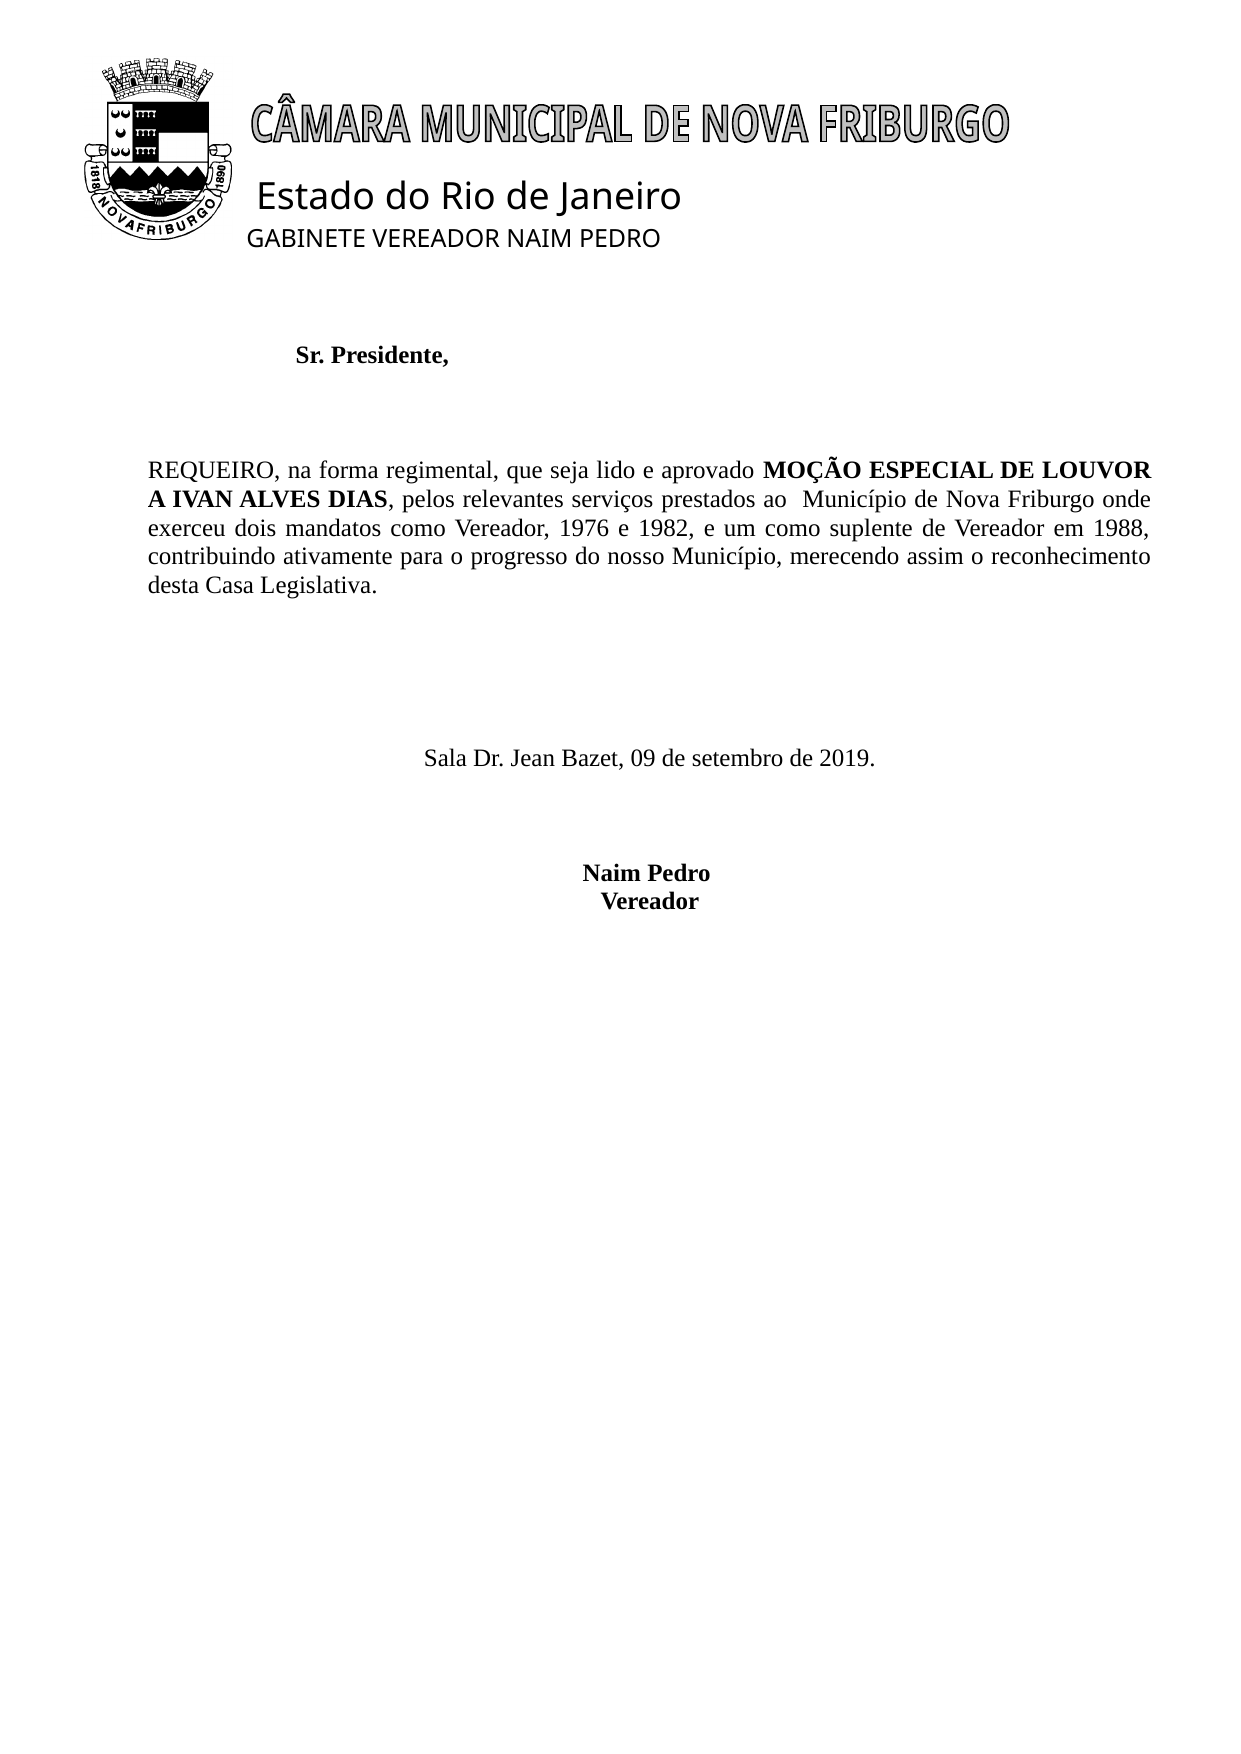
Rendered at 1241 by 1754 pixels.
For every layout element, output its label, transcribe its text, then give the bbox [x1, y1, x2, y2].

text Vereador [148, 886, 1152, 915]
text Naim Pedro [148, 858, 1152, 886]
text Sr. Presidente, [148, 340, 1152, 369]
text REQUEIRO, na forma regimental, que seja lido e aprovado MOÇÃO ESPECIAL DE LOUVOR A IVAN ALVES DIAS, pelos relevantes serviços prestados ao Município de Nova Friburgo onde exerceu dois mandatos como Vereador, 1976 e 1982, e um como suplente de Vereador em 1988, contribuindo ativamente para o progresso do nosso Município, merecendo assim o reconhecimento desta Casa Legislativa. [148, 455, 1152, 599]
text Sala Dr. Jean Bazet, 09 de setembro de 2019. [148, 743, 1152, 771]
picture [83, 56, 233, 241]
